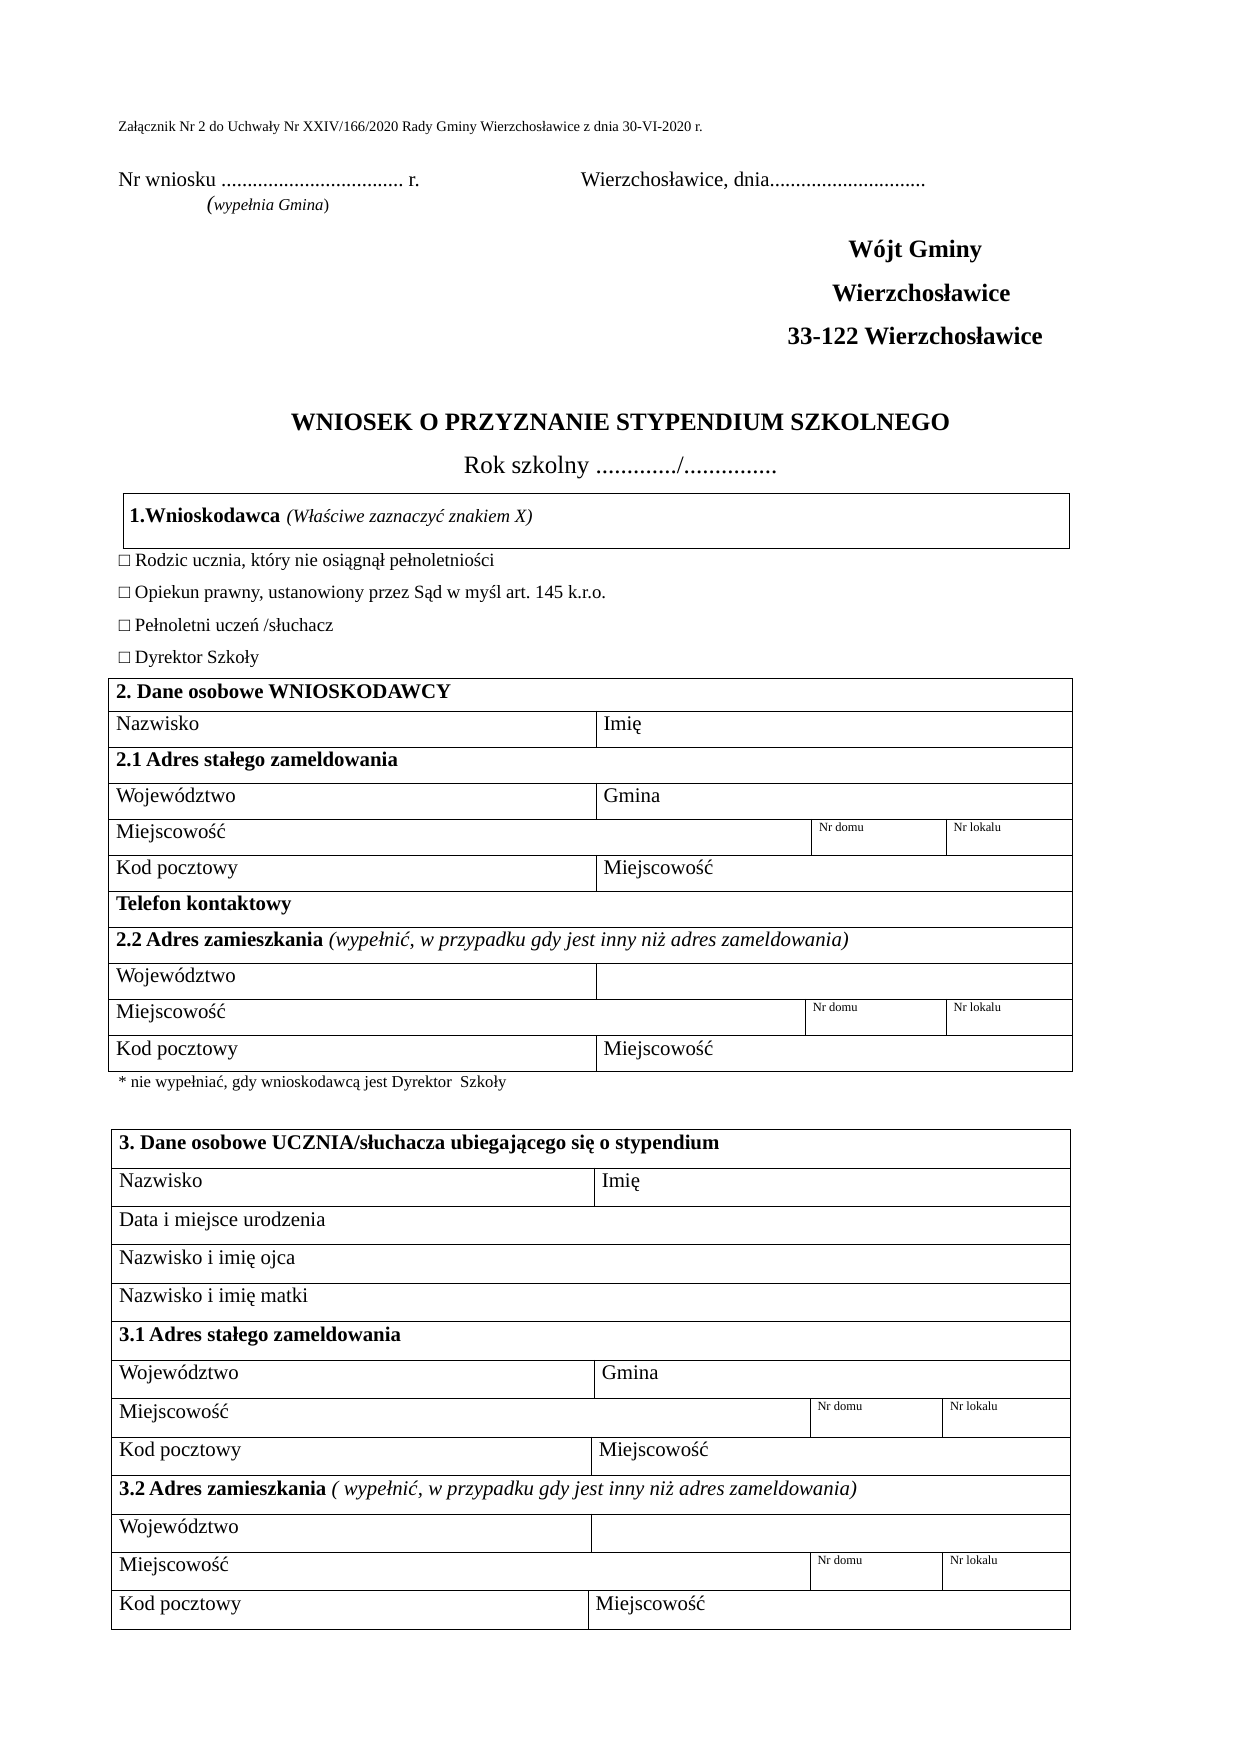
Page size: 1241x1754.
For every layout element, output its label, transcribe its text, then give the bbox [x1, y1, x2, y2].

table_cell [592, 1515, 1070, 1552]
table_cell Miejscowość [109, 820, 811, 855]
table_cell Gmina [595, 1361, 1070, 1398]
text □ Pełnoletni uczeń /słuchacz [119, 613, 1122, 635]
table_cell Województwo [112, 1515, 591, 1552]
subtitle Wójt Gminy [634, 234, 1122, 263]
table_cell Miejscowość [592, 1438, 1070, 1475]
table_cell Nazwisko i imię matki [112, 1284, 1070, 1321]
table_cell Nr lokalu [943, 1553, 1070, 1590]
table_cell Nazwisko i imię ojca [112, 1245, 1070, 1283]
table_cell Nr lokalu [947, 1000, 1072, 1035]
table_cell Miejscowość [589, 1591, 1070, 1629]
table_cell Miejscowość [597, 1036, 1072, 1071]
table_cell Gmina [597, 784, 1072, 819]
table_cell 3.1 Adres stałego zameldowania [112, 1322, 1070, 1360]
table_cell Imię [597, 712, 1072, 747]
table_header 3. Dane osobowe UCZNIA/słuchacza ubiegającego się o stypendium [112, 1130, 1070, 1167]
table_cell Kod pocztowy [109, 1036, 596, 1071]
text (wypełnia Gmina) [118, 191, 1122, 215]
table_header 2. Dane osobowe WNIOSKODAWCY [109, 679, 1072, 711]
text Nr wniosku ................................... r. Wierzchosławice, dnia.............................. [118, 167, 1122, 191]
table_cell 3.2 Adres zamieszkania ( wypełnić, w przypadku gdy jest inny niż adres zameldowania) [112, 1476, 1070, 1513]
table_cell 2.2 Adres zamieszkania (wypełnić, w przypadku gdy jest inny niż adres zameldowania) [109, 928, 1072, 963]
table_cell Imię [595, 1169, 1070, 1206]
text Rok szkolny ............./............... [119, 450, 1122, 479]
table_cell Nr domu [811, 1553, 942, 1590]
table_cell Nr domu [811, 1399, 942, 1437]
text □ Opiekun prawny, ustanowiony przez Sąd w myśl art. 145 k.r.o. [119, 581, 1122, 603]
table_cell Nr domu [812, 820, 946, 855]
table_cell Nazwisko [109, 712, 596, 747]
table_cell Województwo [109, 964, 596, 999]
table_cell Nr lokalu [947, 820, 1072, 855]
table_cell Województwo [109, 784, 596, 819]
table_cell Miejscowość [109, 1000, 805, 1035]
table_cell [597, 964, 1072, 999]
table_cell Miejscowość [112, 1399, 810, 1437]
table_cell Data i miejsce urodzenia [112, 1207, 1070, 1244]
text □ Dyrektor Szkoły [119, 646, 1122, 667]
text □ Rodzic ucznia, który nie osiągnął pełnoletniości [119, 549, 1122, 570]
text Załącznik Nr 2 do Uchwały Nr XXIV/166/2020 Rady Gminy Wierzchosławice z dnia 30-VI-2020 r. [118, 118, 1122, 135]
table_cell Nazwisko [112, 1169, 594, 1206]
table_cell 2.1 Adres stałego zameldowania [109, 748, 1072, 783]
table_cell Miejscowość [597, 856, 1072, 891]
text Wierzchosławice [634, 278, 1122, 306]
table_cell Kod pocztowy [112, 1438, 591, 1475]
text * nie wypełniać, gdy wnioskodawcą jest Dyrektor Szkoły [118, 1072, 1122, 1091]
table_cell Kod pocztowy [109, 856, 596, 891]
table_cell Telefon kontaktowy [109, 892, 1072, 927]
text 33-122 Wierzchosławice [634, 321, 1122, 349]
table_cell Nr lokalu [943, 1399, 1070, 1437]
table_header 1.Wnioskodawca (Właściwe zaznaczyć znakiem X) [124, 494, 1069, 548]
table_cell Województwo [112, 1361, 594, 1398]
table_cell Nr domu [806, 1000, 946, 1035]
table_cell Miejscowość [112, 1553, 810, 1590]
subtitle WNIOSEK O PRZYZNANIE STYPENDIUM SZKOLNEGO [119, 407, 1122, 436]
table_cell Kod pocztowy [112, 1591, 588, 1629]
